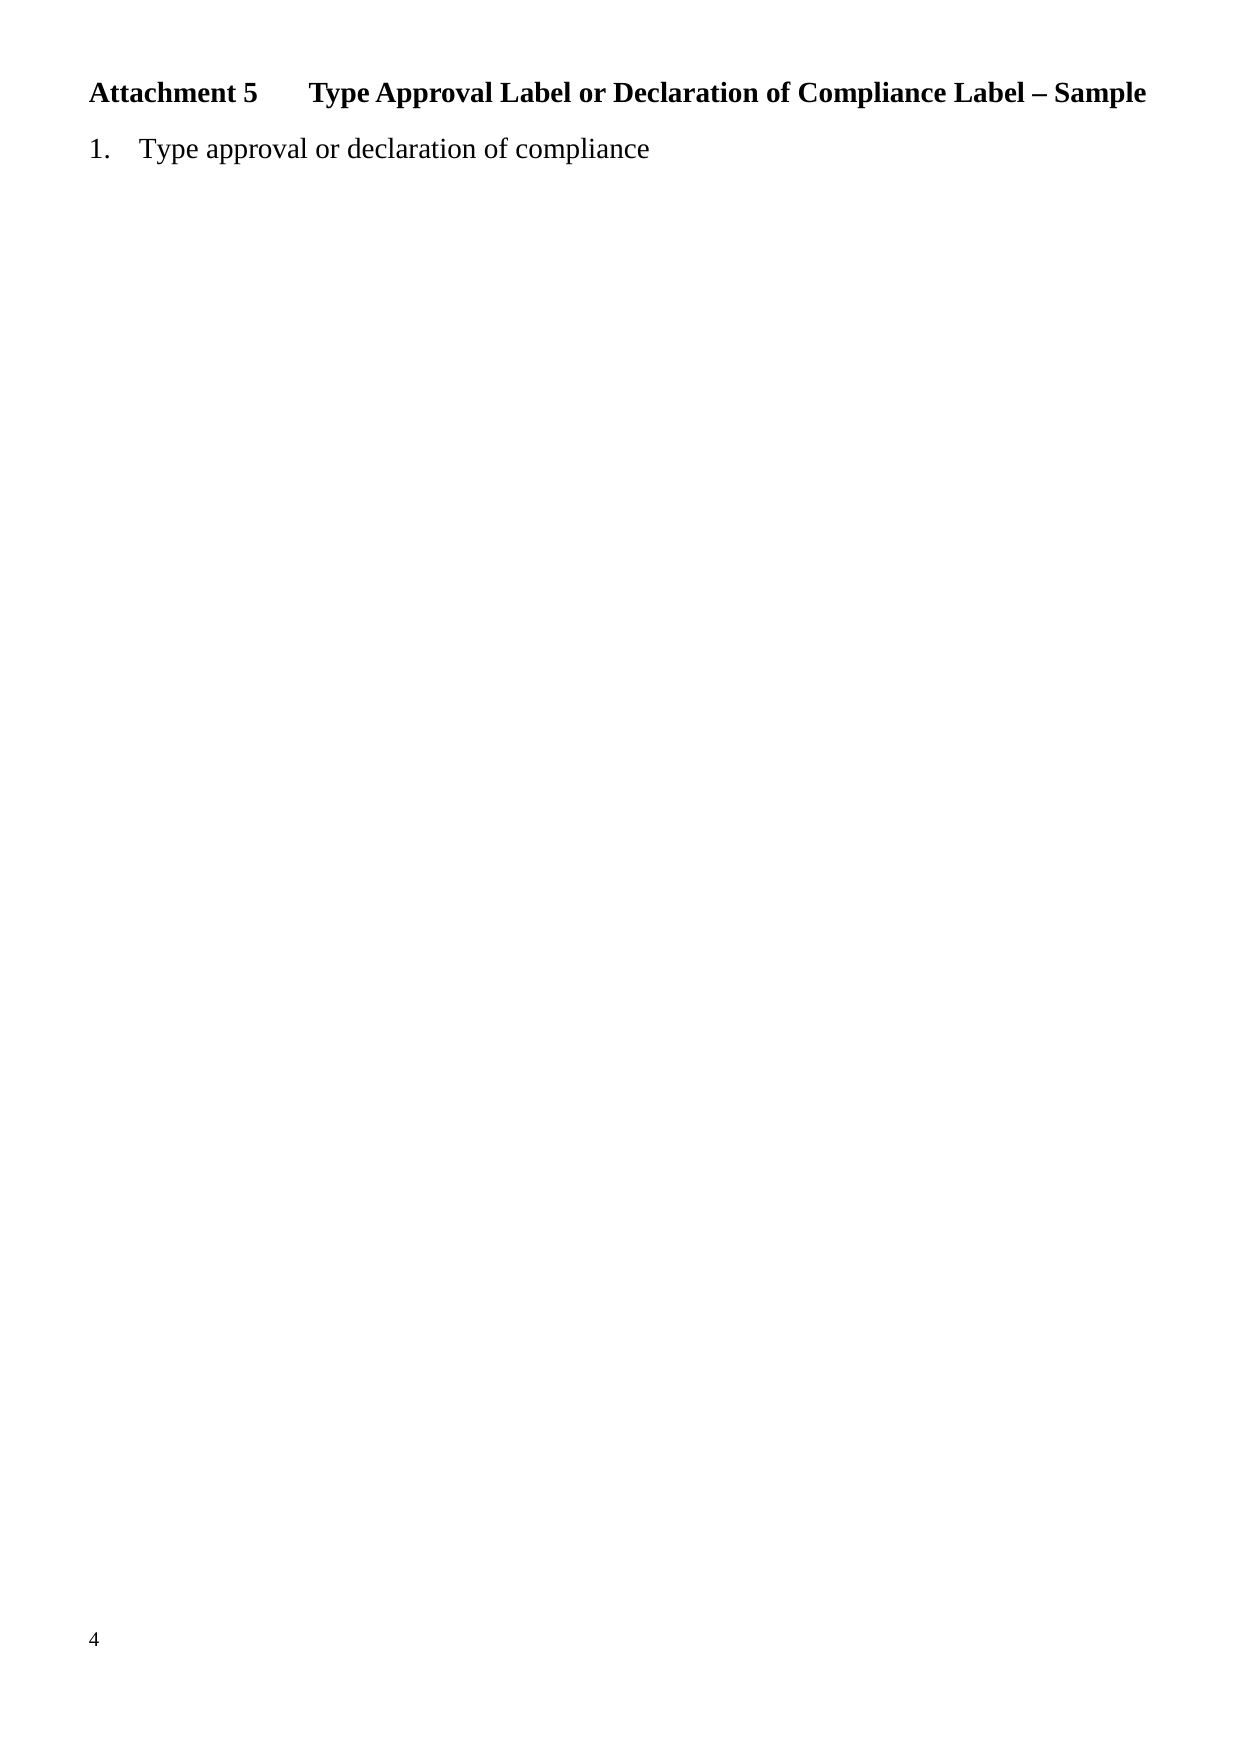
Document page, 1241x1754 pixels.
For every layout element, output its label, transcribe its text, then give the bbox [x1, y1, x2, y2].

text 1. Type approval or declaration of compliance [89, 127, 1152, 165]
text Attachment 5 Type Approval Label or Declaration of Compliance Label – Sample [89, 75, 1152, 108]
